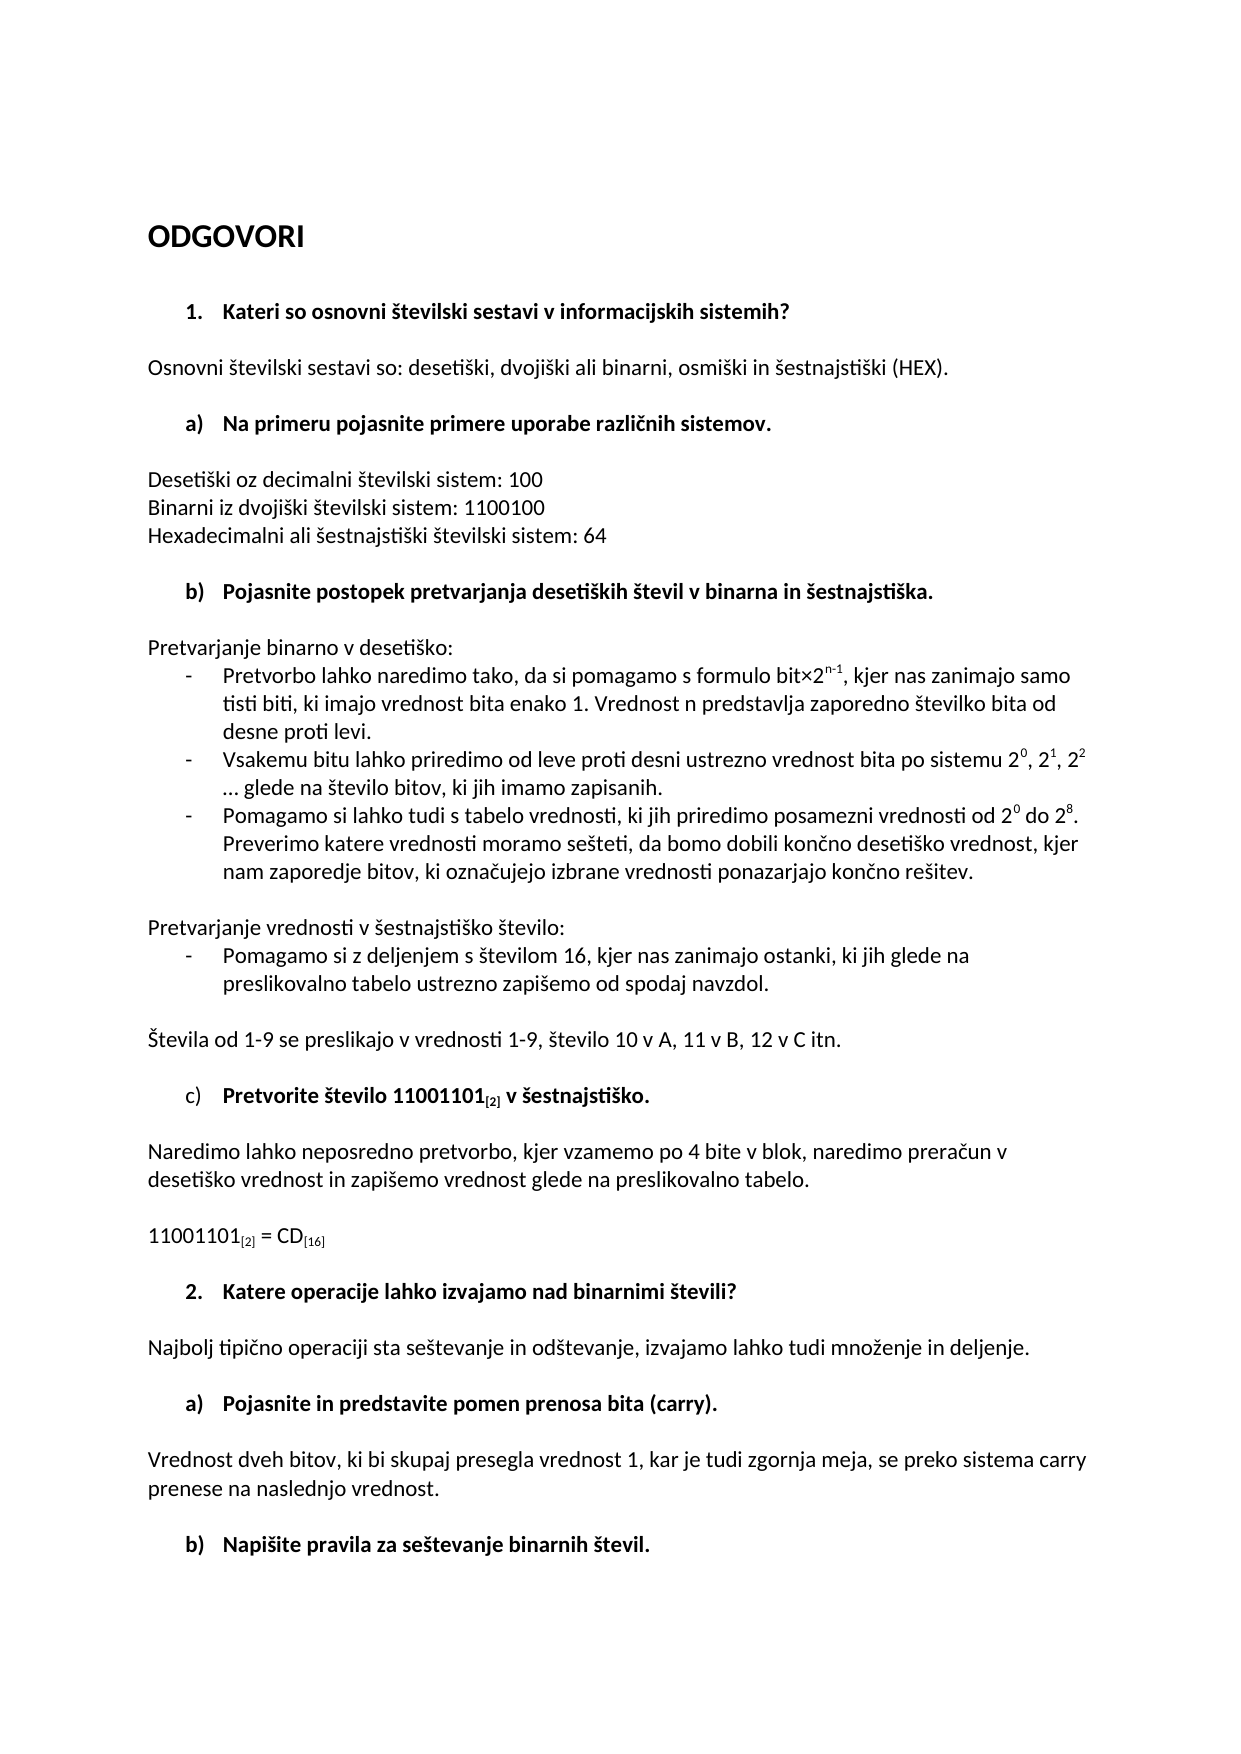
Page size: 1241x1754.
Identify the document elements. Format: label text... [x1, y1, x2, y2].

text Naredimo lahko neposredno pretvorbo, kjer vzamemo po 4 bite v blok, naredimo preračun v desetiško vrednost in zapišemo vrednost glede na preslikovalno tabelo. [148, 1137, 1093, 1193]
list Pomagamo si z deljenjem s številom 16, kjer nas zanimajo ostanki, ki jih glede na preslikovalno tabelo ustrezno zapišemo od spodaj navzdol. [185, 941, 1093, 997]
list Kateri so osnovni številski sestavi v informacijskih sistemih? [185, 297, 1093, 325]
text ODGOVORI [148, 215, 1093, 256]
text Hexadecimalni ali šestnajstiški številski sistem: 64 [148, 521, 1093, 549]
text Pretvarjanje vrednosti v šestnajstiško število: [148, 913, 1093, 941]
text Pretvarjanje binarno v desetiško: [148, 633, 1093, 661]
text 11001101[2] = CD[16] [148, 1221, 1093, 1249]
text Vrednost dveh bitov, ki bi skupaj presegla vrednost 1, kar je tudi zgornja meja, se preko sistema carry prenese na naslednjo vrednost. [148, 1446, 1093, 1502]
list Pretvorite število 11001101[2] v šestnajstiško. [185, 1081, 1093, 1109]
text Desetiški oz decimalni številski sistem: 100 [148, 465, 1093, 493]
text Osnovni številski sestavi so: desetiški, dvojiški ali binarni, osmiški in šestnajstiški (HEX). [148, 353, 1093, 381]
list Pretvorbo lahko naredimo tako, da si pomagamo s formulo bit×2n-1, kjer nas zanimajo samo tisti biti, ki imajo vrednost bita enako 1. Vrednost n predstavlja zaporedno številko bita od desne proti levi. [185, 661, 1093, 745]
text Števila od 1-9 se preslikajo v vrednosti 1-9, število 10 v A, 11 v B, 12 v C itn. [148, 1025, 1093, 1053]
text Binarni iz dvojiški številski sistem: 1100100 [148, 493, 1093, 521]
text Najbolj tipično operaciji sta seštevanje in odštevanje, izvajamo lahko tudi množenje in deljenje. [148, 1333, 1093, 1362]
list Pojasnite postopek pretvarjanja desetiških števil v binarna in šestnajstiška. [185, 577, 1093, 605]
list Pomagamo si lahko tudi s tabelo vrednosti, ki jih priredimo posamezni vrednosti od 20 do 28. Preverimo katere vrednosti moramo sešteti, da bomo dobili končno desetiško vrednost, kjer nam zaporedje bitov, ki označujejo izbrane vrednosti ponazarjajo končno rešitev. [185, 801, 1093, 885]
list Na primeru pojasnite primere uporabe različnih sistemov. [185, 409, 1093, 437]
list Vsakemu bitu lahko priredimo od leve proti desni ustrezno vrednost bita po sistemu 20, 21, 22 … glede na število bitov, ki jih imamo zapisanih. [185, 745, 1093, 801]
list Pojasnite in predstavite pomen prenosa bita (carry). [185, 1389, 1093, 1418]
list Katere operacije lahko izvajamo nad binarnimi števili? [185, 1277, 1093, 1306]
list Napišite pravila za seštevanje binarnih števil. [185, 1530, 1093, 1558]
